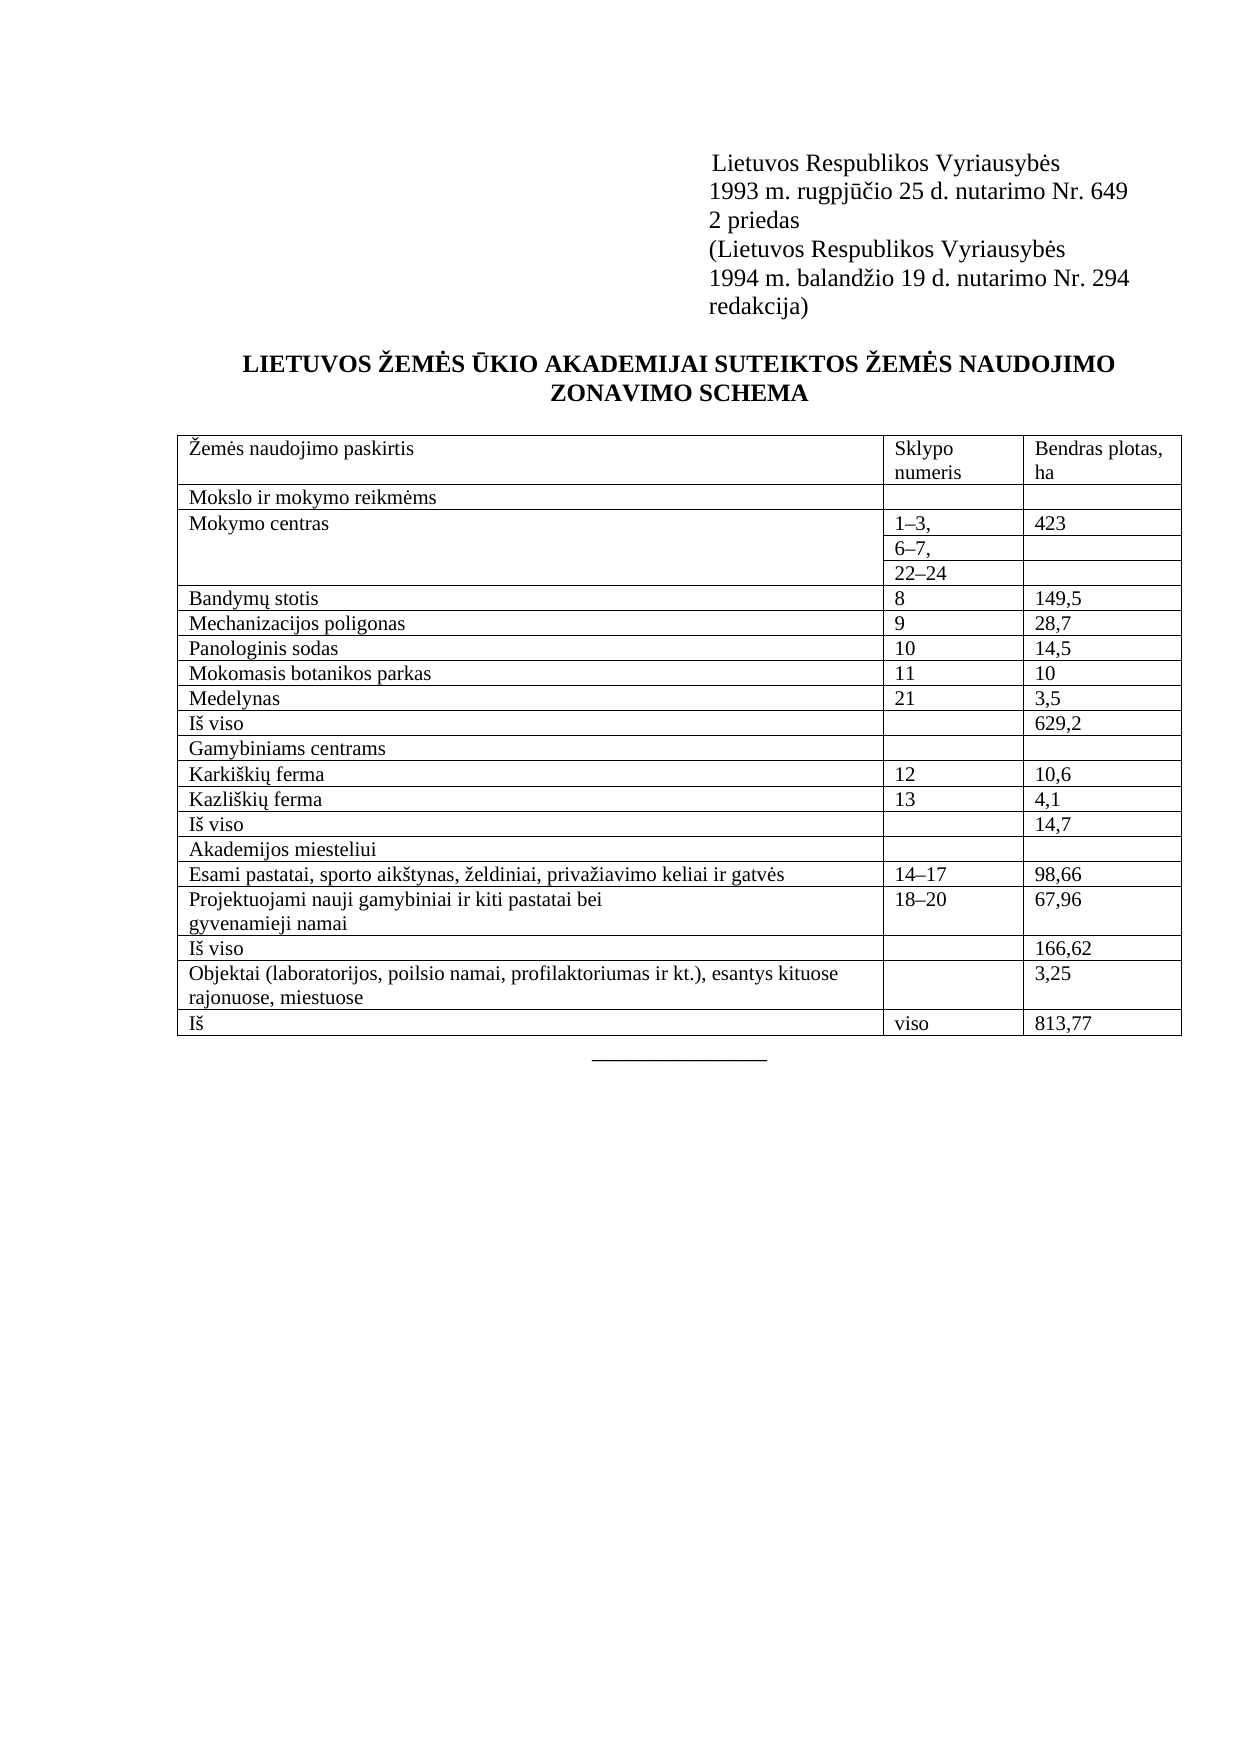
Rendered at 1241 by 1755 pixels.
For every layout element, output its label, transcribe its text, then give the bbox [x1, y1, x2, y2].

table_cell [884, 711, 1023, 735]
table_cell [1024, 561, 1181, 585]
table_cell 4,1 [1024, 787, 1181, 811]
table_cell [884, 837, 1023, 861]
table_cell 1–3, [884, 510, 1023, 534]
table_cell Iš viso [178, 812, 883, 836]
table_cell Mokymo centras [178, 510, 883, 585]
table_cell 13 [884, 787, 1023, 811]
text 1994 m. balandžio 19 d. nutarimo Nr. 294 [177, 263, 1181, 291]
table_cell 14–17 [884, 862, 1023, 886]
table_cell 9 [884, 611, 1023, 635]
table_cell [1024, 736, 1181, 760]
table_cell [1024, 485, 1181, 509]
table_cell Projektuojami nauji gamybiniai ir kiti pastatai bei gyvenamieji namai [178, 887, 883, 935]
table_cell Iš viso [178, 936, 883, 960]
table_cell 8 [884, 586, 1023, 610]
text Lietuvos Respublikos Vyriausybės [712, 148, 1181, 176]
table_cell 149,5 [1024, 586, 1181, 610]
table_cell Mokomasis botanikos parkas [178, 661, 883, 685]
text ______________ [177, 1036, 1181, 1064]
table_cell Bandymų stotis [178, 586, 883, 610]
table_cell [884, 736, 1023, 760]
table_cell 10 [1024, 661, 1181, 685]
table_cell Iš viso [178, 711, 883, 735]
table_cell 98,66 [1024, 862, 1181, 886]
table_cell 813,77 [1024, 1010, 1181, 1034]
table_cell 166,62 [1024, 936, 1181, 960]
text (Lietuvos Respublikos Vyriausybės [177, 234, 1181, 263]
table_header Sklypo numeris [884, 436, 1023, 484]
table_cell Mokslo ir mokymo reikmėms [178, 485, 883, 509]
table_cell 6–7, [884, 536, 1023, 559]
table_cell 21 [884, 686, 1023, 710]
table_header Žemės naudojimo paskirtis [178, 436, 883, 484]
table_cell Karkiškių ferma [178, 761, 883, 786]
table_cell 423 [1024, 510, 1181, 534]
table_cell [1024, 837, 1181, 861]
table_cell [1024, 536, 1181, 559]
table_cell 10 [884, 636, 1023, 660]
table_cell Panologinis sodas [178, 636, 883, 660]
table_cell Objektai (laboratorijos, poilsio namai, profilaktoriumas ir kt.), esantys kituose rajonuose, miestuose [178, 961, 883, 1009]
table_cell Esami pastatai, sporto aikštynas, želdiniai, privažiavimo keliai ir gatvės [178, 862, 883, 886]
table_cell 67,96 [1024, 887, 1181, 935]
table_cell 10,6 [1024, 761, 1181, 786]
table_cell 3,5 [1024, 686, 1181, 710]
table_cell Mechanizacijos poligonas [178, 611, 883, 635]
table_cell Medelynas [178, 686, 883, 710]
table_cell 28,7 [1024, 611, 1181, 635]
table_cell 629,2 [1024, 711, 1181, 735]
table_cell 22–24 [884, 561, 1023, 585]
table_cell 12 [884, 761, 1023, 786]
text 1993 m. rugpjūčio 25 d. nutarimo Nr. 649 [177, 176, 1181, 205]
table_cell 14,7 [1024, 812, 1181, 836]
table_cell [884, 961, 1023, 1009]
table_cell 18–20 [884, 887, 1023, 935]
table_cell [884, 485, 1023, 509]
text 2 priedas [177, 205, 1181, 234]
table_header Bendras plotas, ha [1024, 436, 1181, 484]
table_cell Akademijos miesteliui [178, 837, 883, 861]
table_cell [884, 812, 1023, 836]
table_cell 14,5 [1024, 636, 1181, 660]
table_cell Kazliškių ferma [178, 787, 883, 811]
table_cell [884, 936, 1023, 960]
table_cell 11 [884, 661, 1023, 685]
table_cell Iš [178, 1010, 883, 1034]
table_cell 3,25 [1024, 961, 1181, 1009]
text redakcija) [177, 291, 1181, 320]
table_cell Gamybiniams centrams [178, 736, 883, 760]
text LIETUVOS ŽEMĖS ŪKIO AKADEMIJAI SUTEIKTOS ŽEMĖS NAUDOJIMO ZONAVIMO SCHEMA [177, 349, 1181, 406]
table_cell viso [884, 1010, 1023, 1034]
